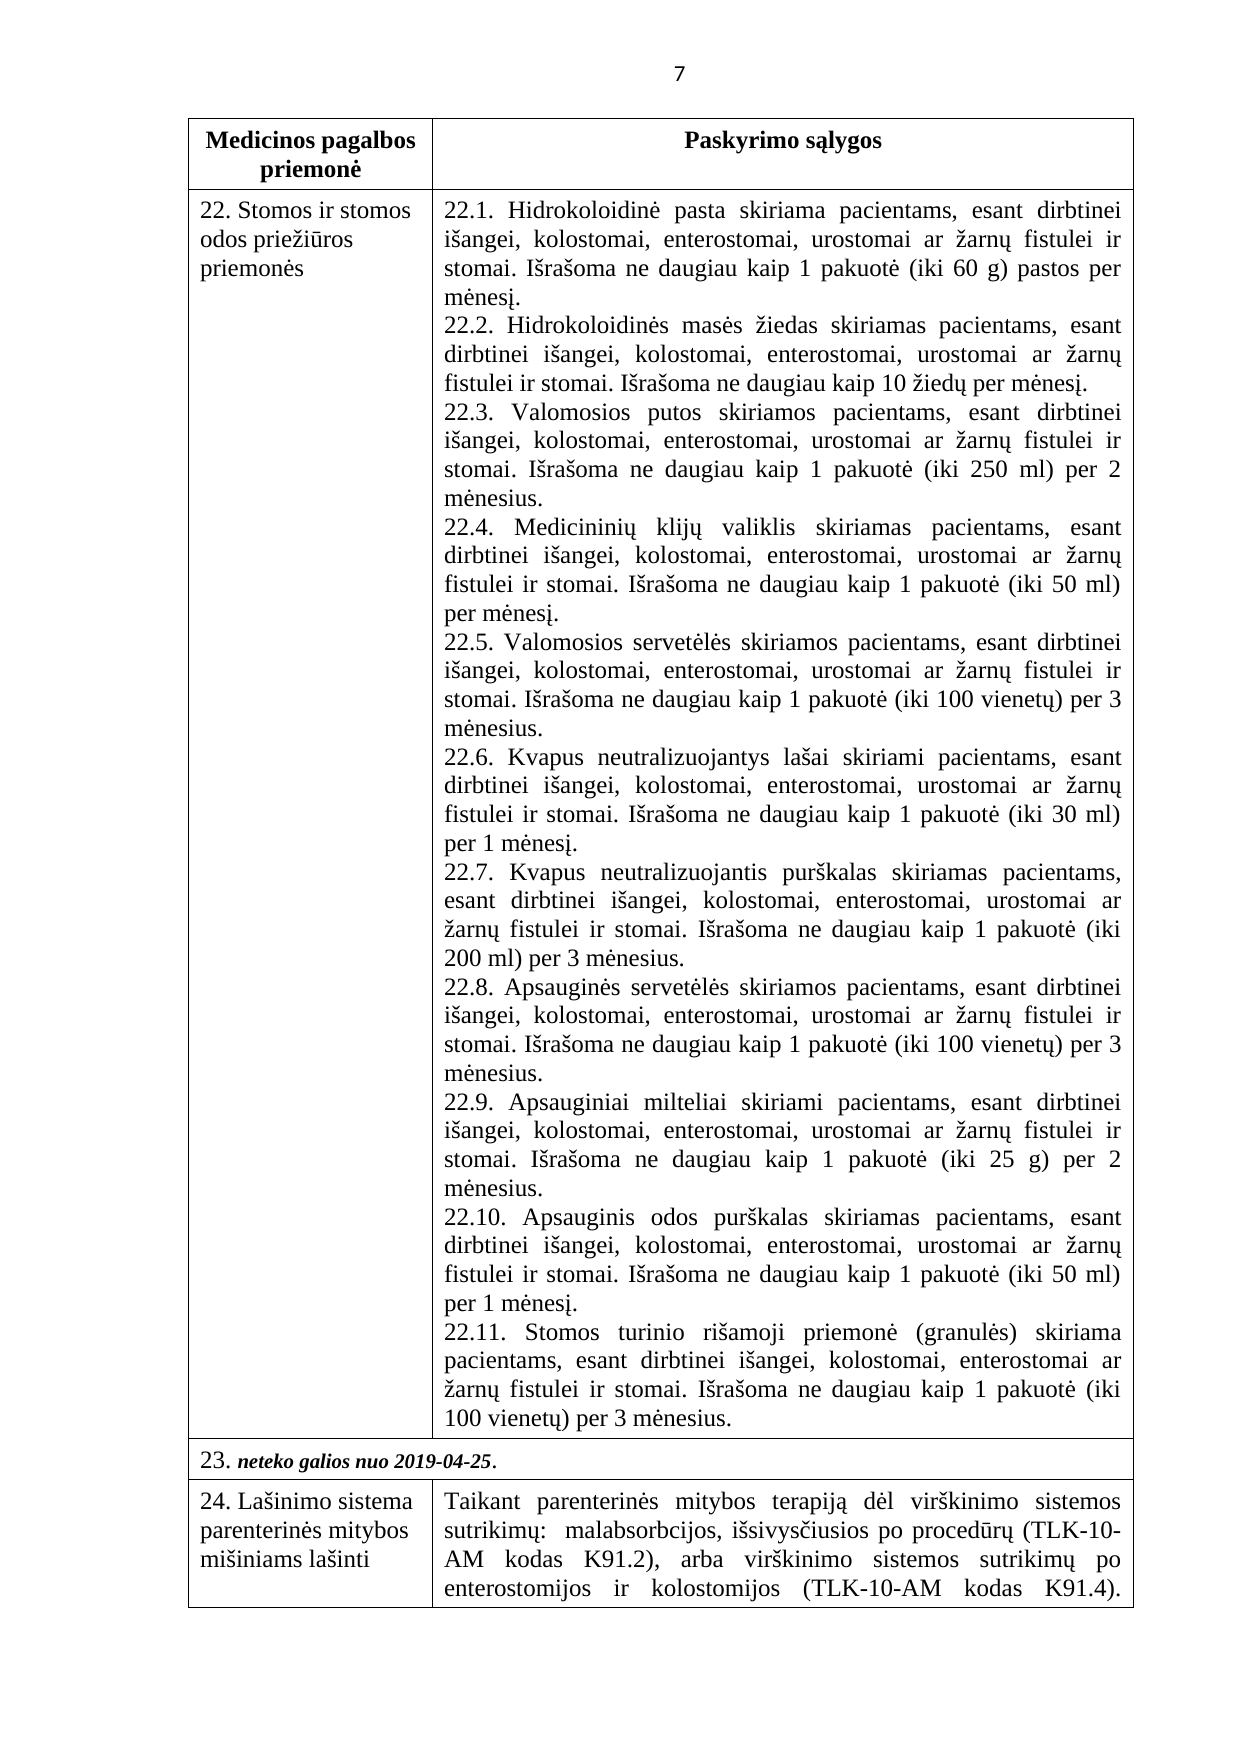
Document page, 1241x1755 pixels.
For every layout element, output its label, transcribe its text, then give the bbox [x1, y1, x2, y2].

table_cell 24. Lašinimo sistema parenterinės mitybos mišiniams lašinti [189, 1480, 432, 1607]
table_header Medicinos pagalbos priemonė [189, 119, 432, 188]
table_cell 23. neteko galios nuo 2019-04-25. [189, 1439, 1133, 1479]
table_cell 22.1. Hidrokoloidinė pasta skiriama pacientams, esant dirbtinei išangei, kolostomai, enterostomai, urostomai ar žarnų fistulei ir stomai. Išrašoma ne daugiau kaip 1 pakuotė (iki 60 g) pastos per mėnesį. 22.2. Hidrokoloidinės masės žiedas skiriamas pacientams, esant dirbtinei išangei, kolostomai, enterostomai, urostomai ar žarnų fistulei ir stomai. Išrašoma ne daugiau kaip 10 žiedų per mėnesį. 22.3. Valomosios putos skiriamos pacientams, esant dirbtinei išangei, kolostomai, enterostomai, urostomai ar žarnų fistulei ir stomai. Išrašoma ne daugiau kaip 1 pakuotė (iki 250 ml) per 2 mėnesius. 22.4. Medicininių klijų valiklis skiriamas pacientams, esant dirbtinei išangei, kolostomai, enterostomai, urostomai ar žarnų fistulei ir stomai. Išrašoma ne daugiau kaip 1 pakuotė (iki 50 ml) per mėnesį. 22.5. Valomosios servetėlės skiriamos pacientams, esant dirbtinei išangei, kolostomai, enterostomai, urostomai ar žarnų fistulei ir stomai. Išrašoma ne daugiau kaip 1 pakuotė (iki 100 vienetų) per 3 mėnesius. 22.6. Kvapus neutralizuojantys lašai skiriami pacientams, esant dirbtinei išangei, kolostomai, enterostomai, urostomai ar žarnų fistulei ir stomai. Išrašoma ne daugiau kaip 1 pakuotė (iki 30 ml) per 1 mėnesį. 22.7. Kvapus neutralizuojantis purškalas skiriamas pacientams, esant dirbtinei išangei, kolostomai, enterostomai, urostomai ar žarnų fistulei ir stomai. Išrašoma ne daugiau kaip 1 pakuotė (iki 200 ml) per 3 mėnesius. 22.8. Apsauginės servetėlės skiriamos pacientams, esant dirbtinei išangei, kolostomai, enterostomai, urostomai ar žarnų fistulei ir stomai. Išrašoma ne daugiau kaip 1 pakuotė (iki 100 vienetų) per 3 mėnesius. 22.9. Apsauginiai milteliai skiriami pacientams, esant dirbtinei išangei, kolostomai, enterostomai, urostomai ar žarnų fistulei ir stomai. Išrašoma ne daugiau kaip 1 pakuotė (iki 25 g) per 2 mėnesius. 22.10. Apsauginis odos purškalas skiriamas pacientams, esant dirbtinei išangei, kolostomai, enterostomai, urostomai ar žarnų fistulei ir stomai. Išrašoma ne daugiau kaip 1 pakuotė (iki 50 ml) per 1 mėnesį. 22.11. Stomos turinio rišamoji priemonė (granulės) skiriama pacientams, esant dirbtinei išangei, kolostomai, enterostomai ar žarnų fistulei ir stomai. Išrašoma ne daugiau kaip 1 pakuotė (iki 100 vienetų) per 3 mėnesius. [433, 190, 1133, 1438]
table_header Paskyrimo sąlygos [433, 119, 1133, 188]
table_cell 22. Stomos ir stomos odos priežiūros priemonės [189, 190, 432, 1438]
table_cell Taikant parenterinės mitybos terapiją dėl virškinimo sistemos sutrikimų: malabsorbcijos, išsivysčiusios po procedūrų (TLK-10-AM kodas K91.2), arba virškinimo sistemos sutrikimų po enterostomijos ir kolostomijos (TLK-10-AM kodas K91.4). [433, 1480, 1133, 1607]
